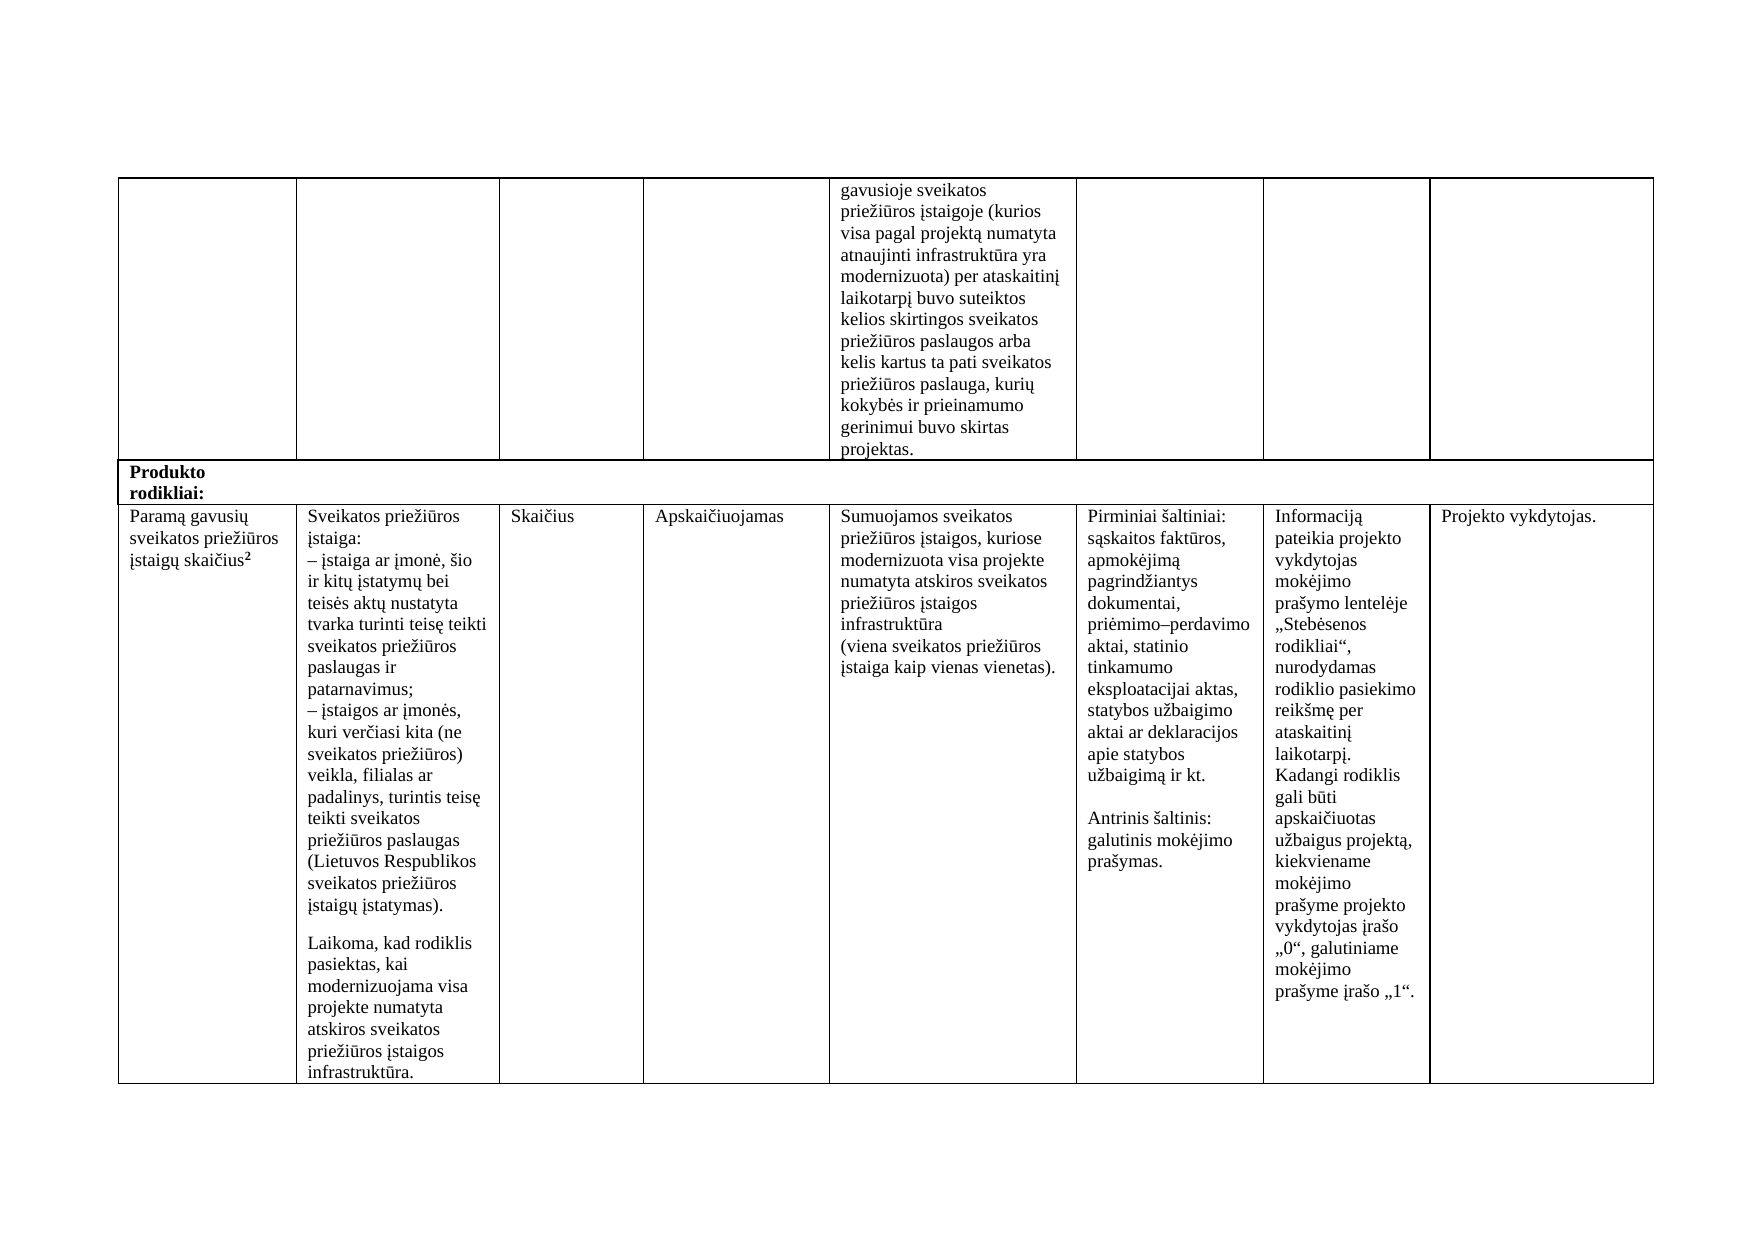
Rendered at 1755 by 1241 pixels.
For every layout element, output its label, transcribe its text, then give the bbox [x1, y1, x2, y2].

table_cell Paramą gavusių sveikatos priežiūros įstaigų skaičius2 [119, 505, 296, 1083]
table_cell Skaičius [500, 505, 643, 1083]
table_cell [1076, 461, 1264, 504]
table_cell [1430, 461, 1653, 504]
table_cell [499, 461, 643, 504]
table_cell [500, 179, 643, 459]
table_cell Produkto rodikliai: [119, 461, 296, 504]
table_cell [1264, 461, 1430, 504]
table_cell Informaciją pateikia projekto vykdytojas mokėjimo prašymo lentelėje „Stebėsenos rodikliai“, nurodydamas rodiklio pasiekimo reikšmę per ataskaitinį laikotarpį. Kadangi rodiklis gali būti apskaičiuotas užbaigus projektą, kiekviename mokėjimo prašyme projekto vykdytojas įrašo „0“, galutiniame mokėjimo prašyme įrašo „1“. [1264, 505, 1429, 1083]
table_cell Sveikatos priežiūros įstaiga: – įstaiga ar įmonė, šio ir kitų įstatymų bei teisės aktų nustatyta tvarka turinti teisę teikti sveikatos priežiūros paslaugas ir patarnavimus; – įstaigos ar įmonės, kuri verčiasi kita (ne sveikatos priežiūros) veikla, filialas ar padalinys, turintis teisę teikti sveikatos priežiūros paslaugas (Lietuvos Respublikos sveikatos priežiūros įstaigų įstatymas). Laikoma, kad rodiklis pasiektas, kai modernizuojama visa projekte numatyta atskiros sveikatos priežiūros įstaigos infrastruktūra. [297, 505, 499, 1083]
table_cell [297, 179, 499, 459]
table_cell Apskaičiuojamas [644, 505, 829, 1083]
table_cell Projekto vykdytojas. [1431, 505, 1653, 1083]
table_cell gavusioje sveikatos priežiūros įstaigoje (kurios visa pagal projektą numatyta atnaujinti infrastruktūra yra modernizuota) per ataskaitinį laikotarpį buvo suteiktos kelios skirtingos sveikatos priežiūros paslaugos arba kelis kartus ta pati sveikatos priežiūros paslauga, kurių kokybės ir prieinamumo gerinimui buvo skirtas projektas. [830, 179, 1076, 459]
table_cell [829, 461, 1076, 504]
table_cell Pirminiai šaltiniai: sąskaitos faktūros, apmokėjimą pagrindžiantys dokumentai, priėmimo–perdavimo aktai, statinio tinkamumo eksploatacijai aktas, statybos užbaigimo aktai ar deklaracijos apie statybos užbaigimą ir kt. Antrinis šaltinis: galutinis mokėjimo prašymas. [1077, 505, 1263, 1083]
table_cell Sumuojamos sveikatos priežiūros įstaigos, kuriose modernizuota visa projekte numatyta atskiros sveikatos priežiūros įstaigos infrastruktūra (viena sveikatos priežiūros įstaiga kaip vienas vienetas). [830, 505, 1076, 1083]
table_cell [1431, 179, 1653, 459]
table_cell [119, 179, 296, 459]
table_cell [296, 461, 499, 504]
table_cell [644, 179, 829, 459]
table_cell [1077, 179, 1263, 459]
table_cell [644, 461, 829, 504]
table_cell [1264, 179, 1429, 459]
